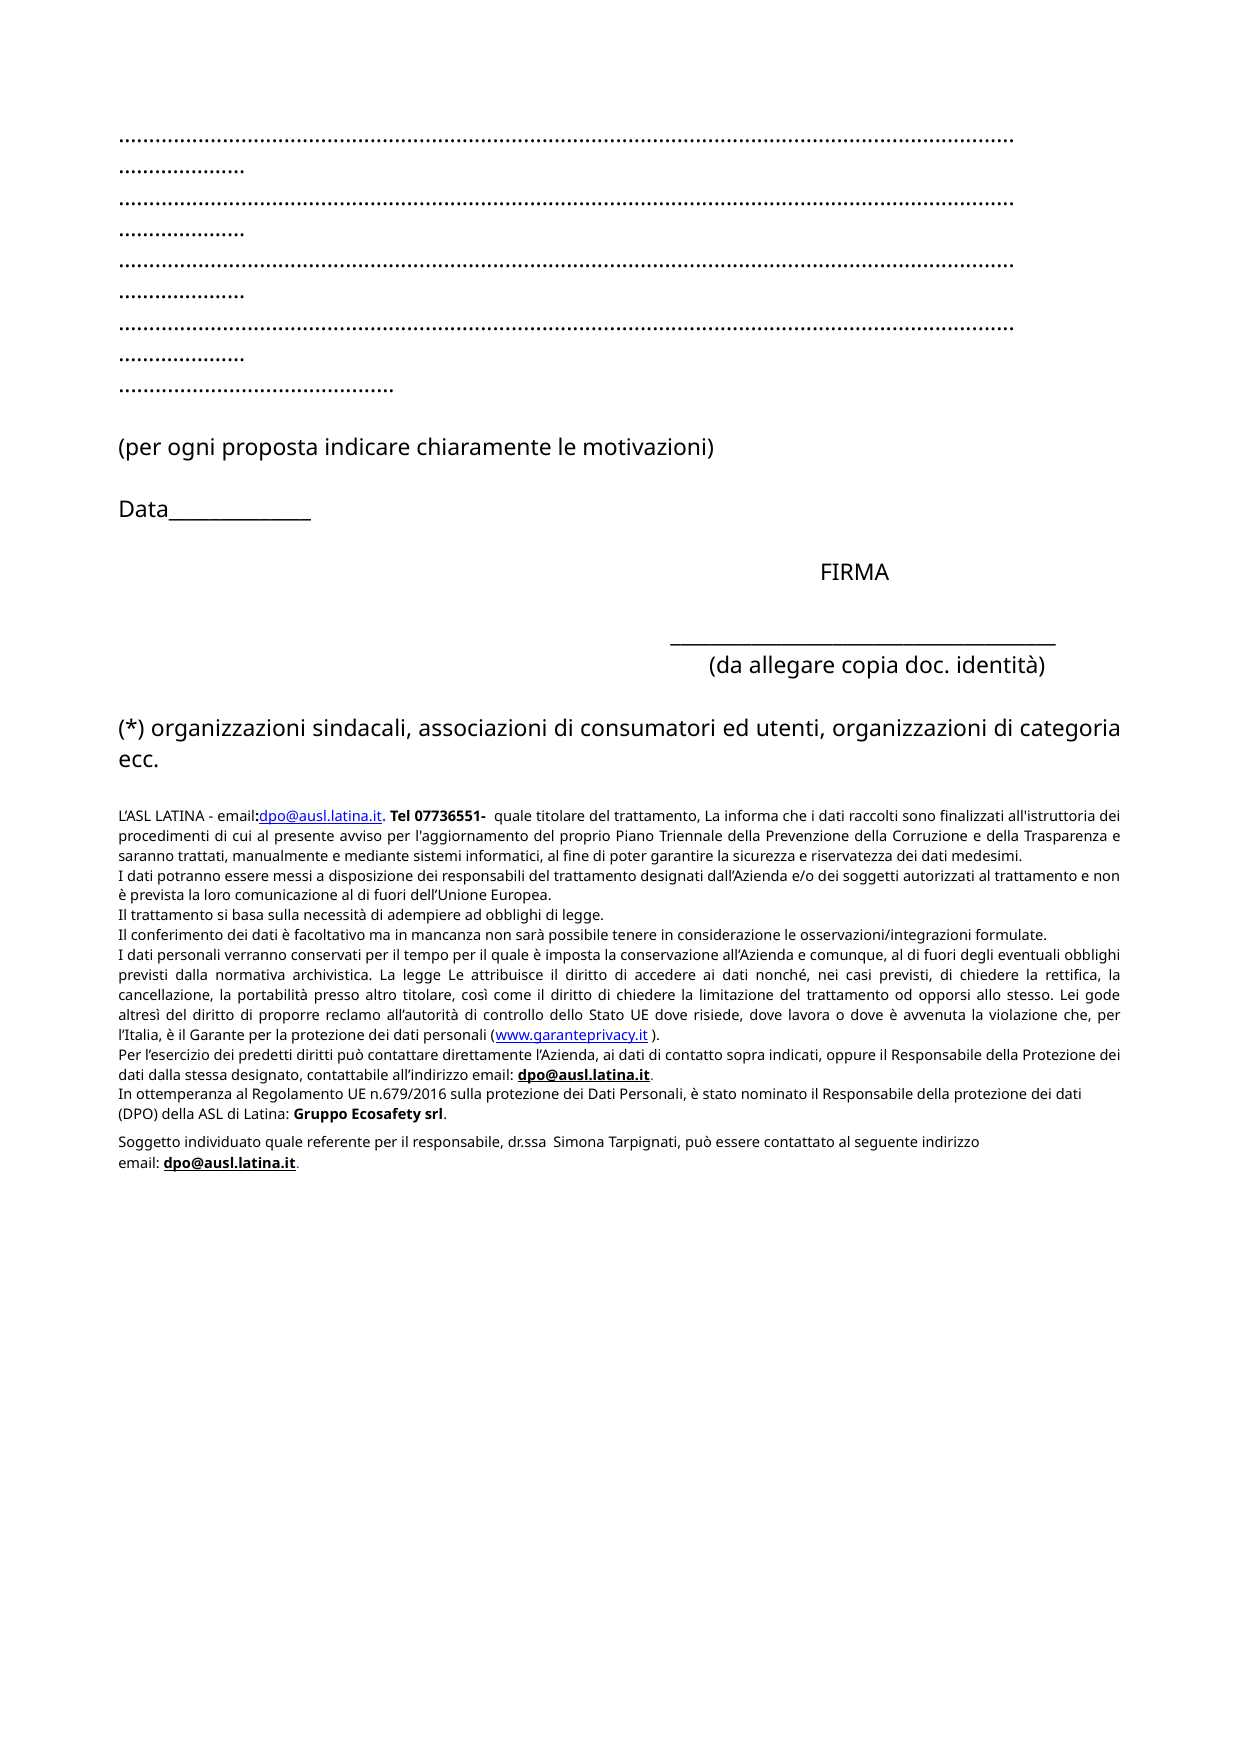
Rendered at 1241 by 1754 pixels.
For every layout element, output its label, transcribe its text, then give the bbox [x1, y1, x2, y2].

text …...............................................................................................................................................………………… [118, 181, 1122, 243]
text Data______________ [118, 493, 1122, 524]
text …...............................................................................................................................................………………… [118, 118, 1122, 181]
text In ottemperanza al Regolamento UE n.679/2016 sulla protezione dei Dati Personali, è stato nominato il Responsabile della protezione dei dati (DPO) della ASL di Latina: Gruppo Ecosafety srl. Soggetto individuato quale referente per il responsabile, dr.ssa Simona Tarpignati, può essere contattato al seguente indirizzo email: dpo@ausl.latina.it. [118, 1084, 1122, 1173]
text (*) organizzazioni sindacali, associazioni di consumatori ed utenti, organizzazioni di categoria ecc. [118, 712, 1122, 774]
text ..........................................… [118, 368, 1122, 399]
text Il trattamento si basa sulla necessità di adempiere ad obblighi di legge. [118, 905, 1122, 925]
text (per ogni proposta indicare chiaramente le motivazioni) [118, 431, 1122, 462]
text Il conferimento dei dati è facoltativo ma in mancanza non sarà possibile tenere in considerazione le osservazioni/integrazioni formulate. [118, 925, 1122, 945]
text (da allegare copia doc. identità) [118, 649, 1122, 681]
text ______________________________________ [587, 618, 1122, 649]
text Per l’esercizio dei predetti diritti può contattare direttamente l’Azienda, ai dati di contatto sopra indicati, oppure il Responsabile della Protezione dei dati dalla stessa designato, contattabile all’indirizzo email: dpo@ausl.latina.it. [118, 1044, 1122, 1084]
text …...............................................................................................................................................………………… [118, 243, 1122, 306]
text L’ASL LATINA - email:dpo@ausl.latina.it. Tel 07736551- quale titolare del trattamento, La informa che i dati raccolti sono finalizzati all'istruttoria dei procedimenti di cui al presente avviso per l'aggiornamento del proprio Piano Triennale della Prevenzione della Corruzione e della Trasparenza e saranno trattati, manualmente e mediante sistemi informatici, al fine di poter garantire la sicurezza e riservatezza dei dati medesimi. [118, 806, 1122, 865]
text …...............................................................................................................................................………………… [118, 306, 1122, 368]
text I dati personali verranno conservati per il tempo per il quale è imposta la conservazione all’Azienda e comunque, al di fuori degli eventuali obblighi previsti dalla normativa archivistica. La legge Le attribuisce il diritto di accedere ai dati nonché, nei casi previsti, di chiedere la rettifica, la cancellazione, la portabilità presso altro titolare, così come il diritto di chiedere la limitazione del trattamento od opporsi allo stesso. Lei gode altresì del diritto di proporre reclamo all’autorità di controllo dello Stato UE dove risiede, dove lavora o dove è avvenuta la violazione che, per l’Italia, è il Garante per la protezione dei dati personali (www.garanteprivacy.it ). [118, 945, 1122, 1044]
text FIRMA [587, 556, 1122, 587]
text I dati potranno essere messi a disposizione dei responsabili del trattamento designati dall’Azienda e/o dei soggetti autorizzati al trattamento e non è prevista la loro comunicazione al di fuori dell’Unione Europea. [118, 865, 1122, 905]
